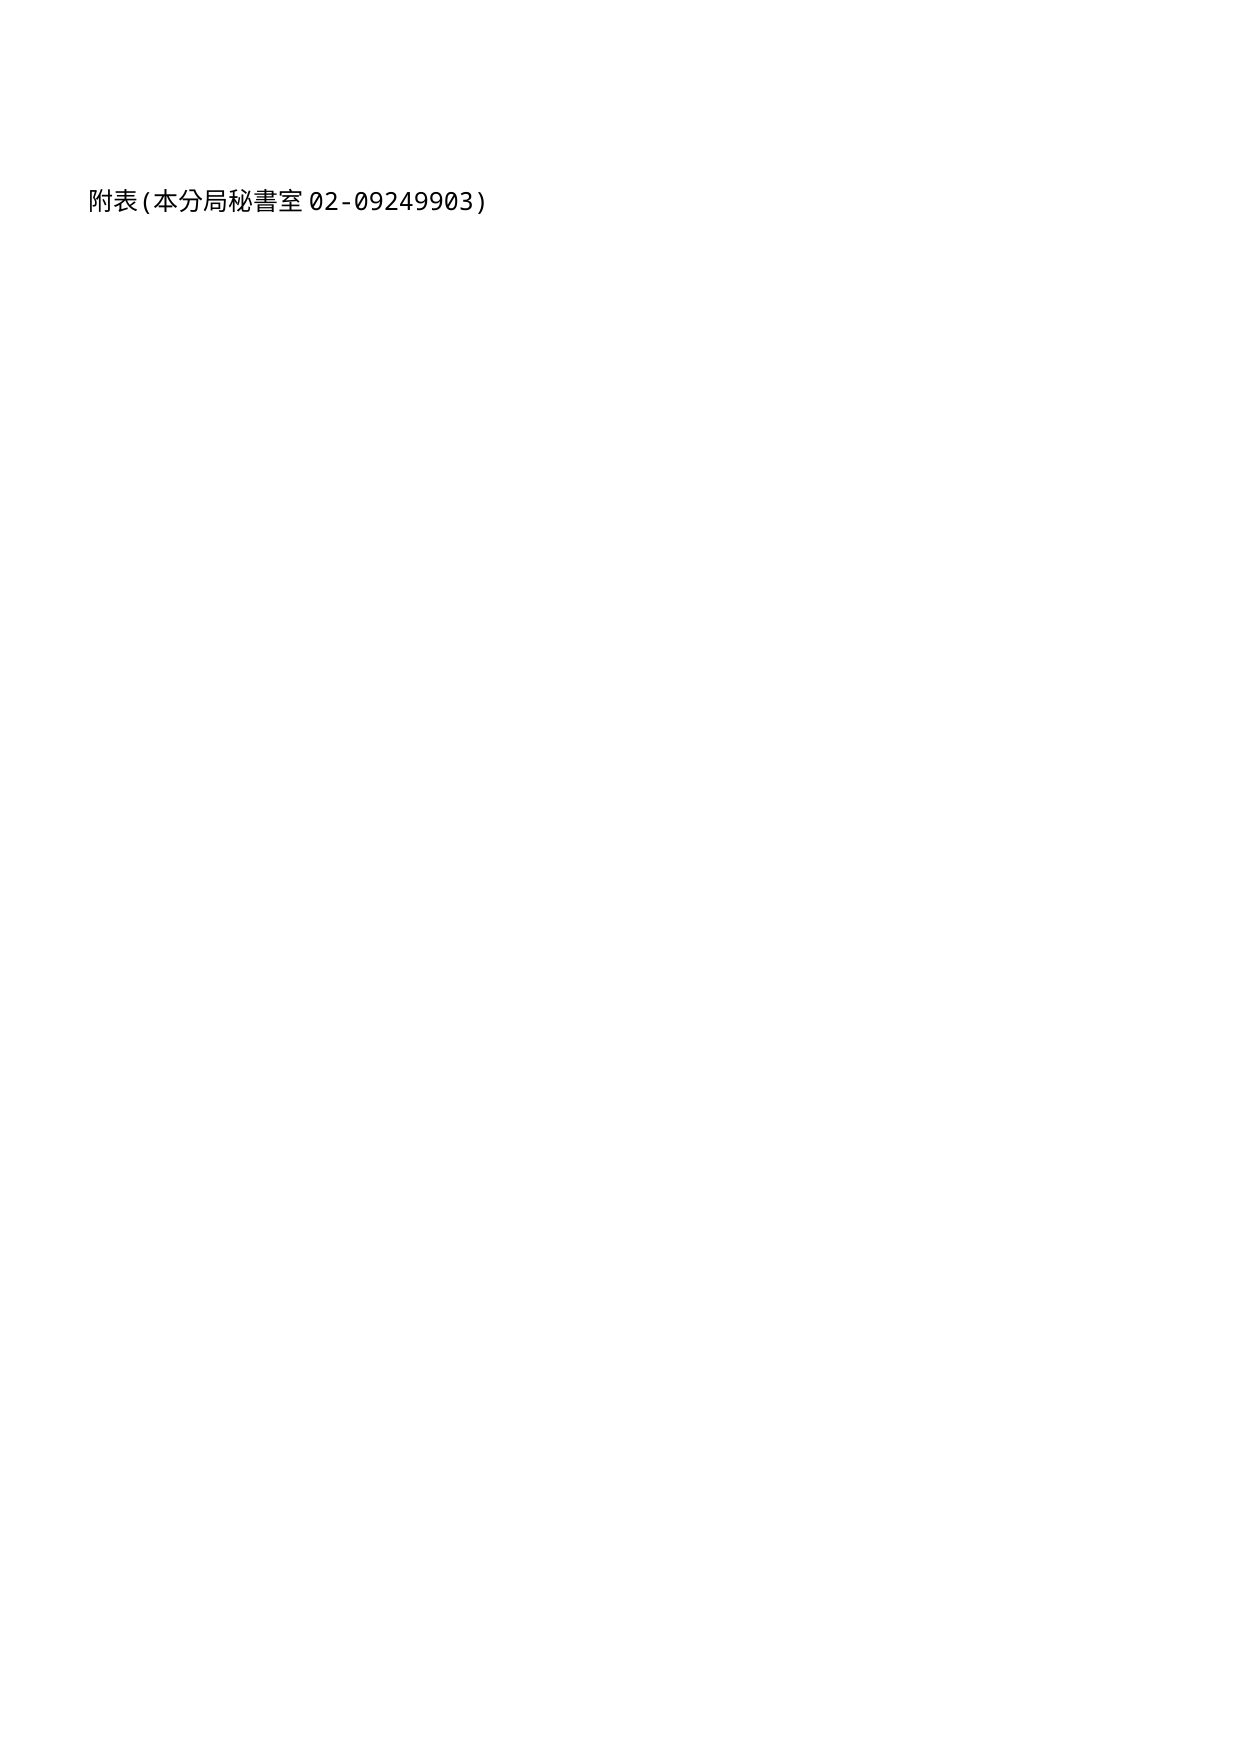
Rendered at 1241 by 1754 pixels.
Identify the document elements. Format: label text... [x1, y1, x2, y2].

text 附表(本分局秘書室02-09249903) [89, 158, 1131, 221]
